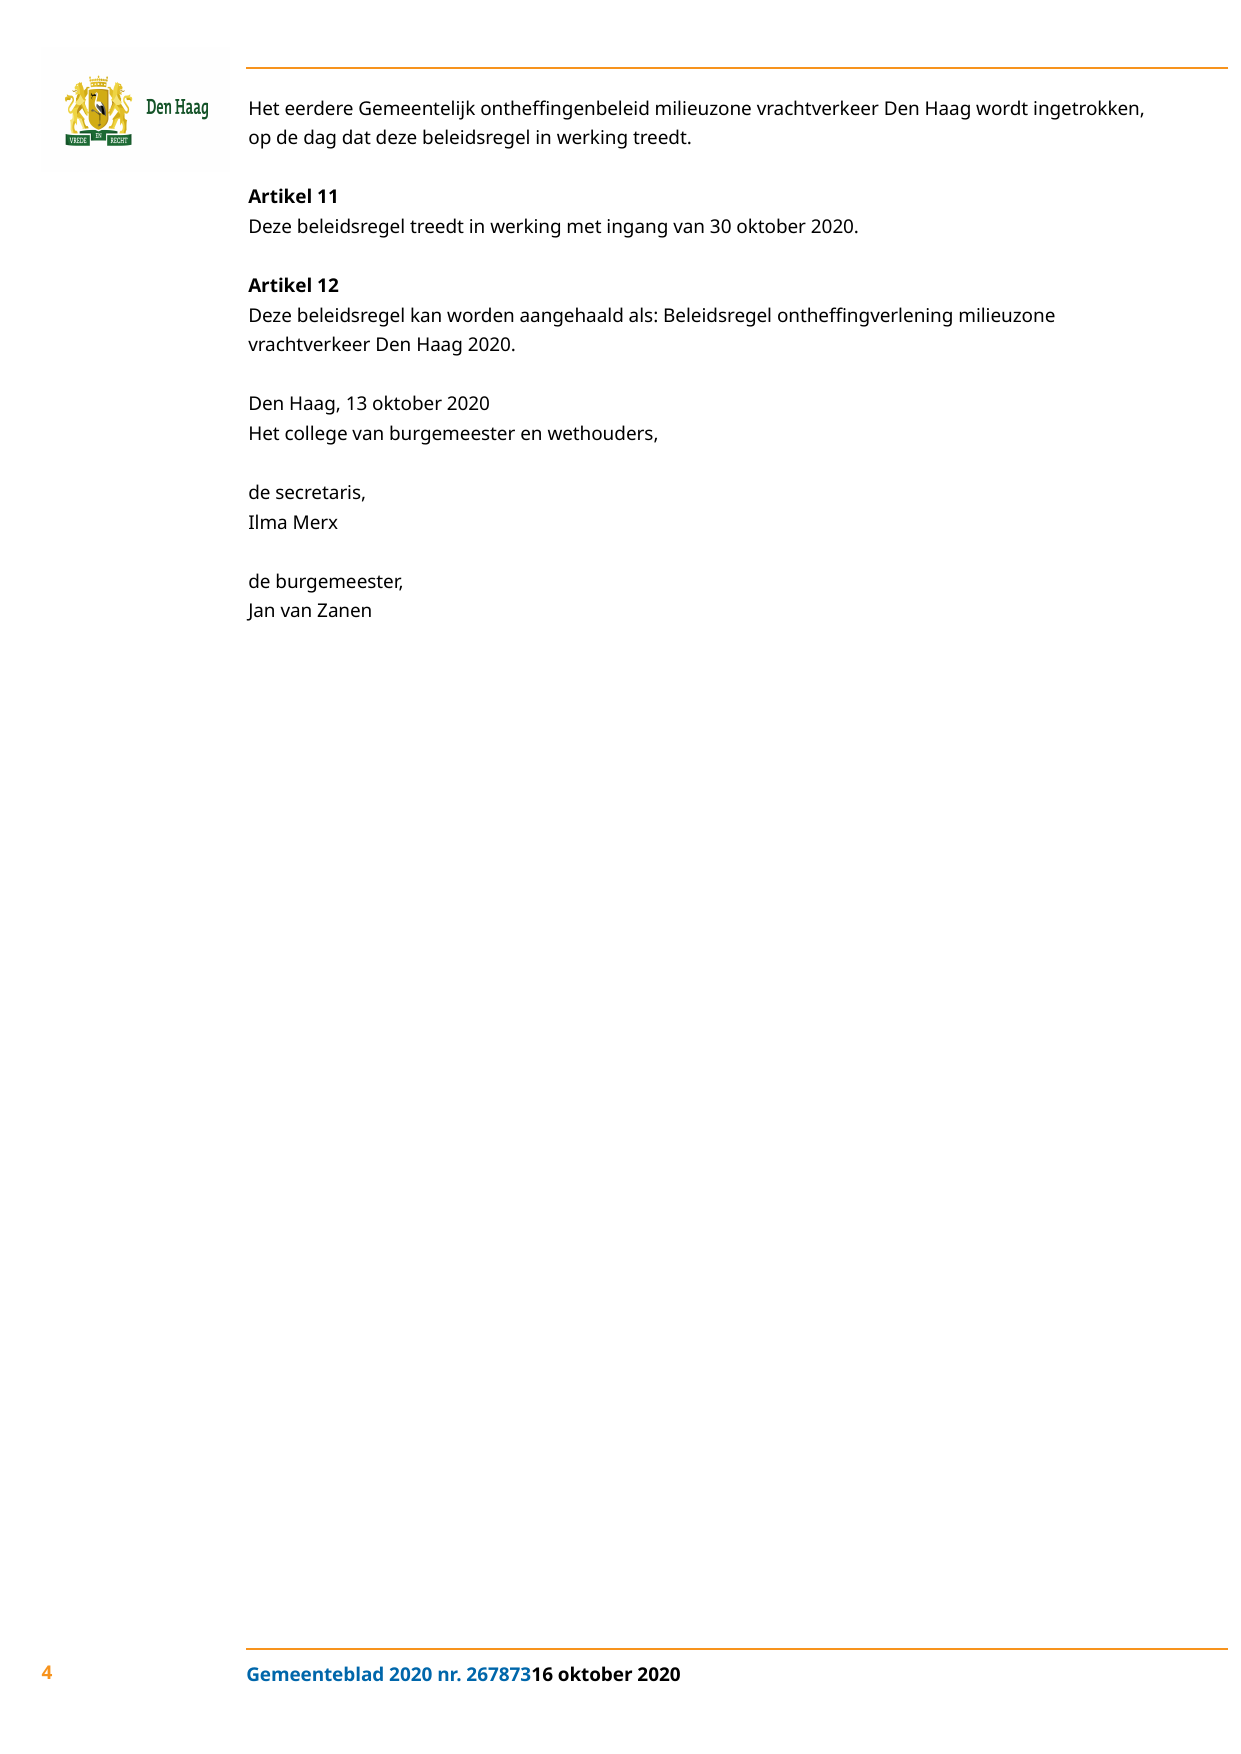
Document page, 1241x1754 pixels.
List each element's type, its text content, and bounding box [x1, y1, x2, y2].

text Ilma Merx [248, 509, 1152, 535]
text de secretaris, [248, 479, 1152, 505]
text Artikel 11 [248, 183, 1152, 209]
text Den Haag, 13 oktober 2020 [248, 391, 1152, 416]
text Het eerdere Gemeentelijk ontheffingenbeleid milieuzone vrachtverkeer Den Haag wordt ingetrokken, op de dag dat deze beleidsregel in werking treedt. [248, 95, 1152, 150]
text Deze beleidsregel treedt in werking met ingang van 30 oktober 2020. [248, 213, 1152, 239]
text Deze beleidsregel kan worden aangehaald als: Beleidsregel ontheffingverlening milieuzone vrachtverkeer Den Haag 2020. [248, 302, 1152, 357]
text Het college van burgemeester en wethouders, [248, 420, 1152, 446]
text Artikel 12 [248, 272, 1152, 298]
picture [41, 47, 231, 172]
text de burgemeester, [248, 568, 1152, 594]
text Jan van Zanen [248, 598, 1152, 623]
